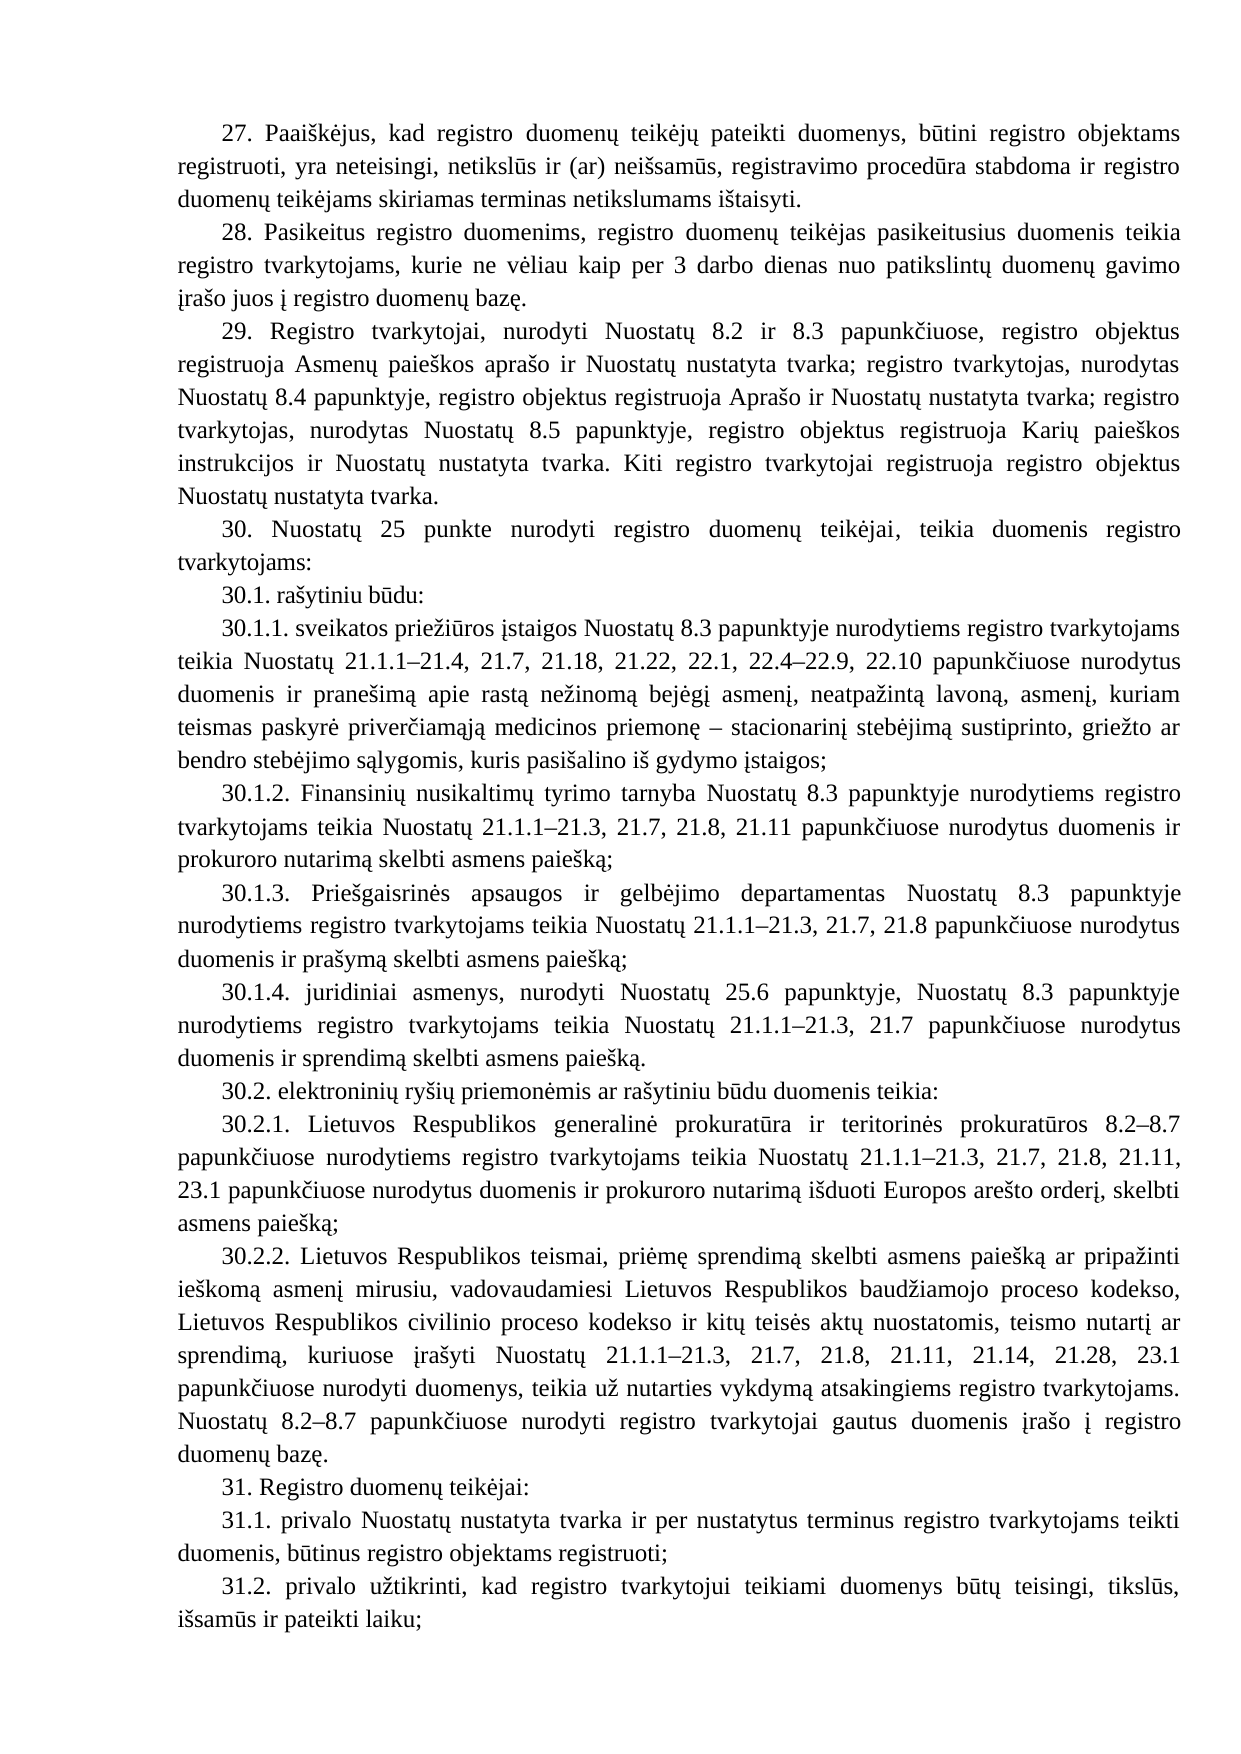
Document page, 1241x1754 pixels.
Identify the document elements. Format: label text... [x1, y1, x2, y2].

text 30.1.3. Priešgaisrinės apsaugos ir gelbėjimo departamentas Nuostatų 8.3 papunktyje nurodytiems registro tvarkytojams teikia Nuostatų 21.1.1–21.3, 21.7, 21.8 papunkčiuose nurodytus duomenis ir prašymą skelbti asmens paiešką; [177, 878, 1181, 972]
text 28. Pasikeitus registro duomenims, registro duomenų teikėjas pasikeitusius duomenis teikia registro tvarkytojams, kurie ne vėliau kaip per 3 darbo dienas nuo patikslintų duomenų gavimo įrašo juos į registro duomenų bazę. [177, 217, 1181, 312]
text 31.2. privalo užtikrinti, kad registro tvarkytojui teikiami duomenys būtų teisingi, tikslūs, išsamūs ir pateikti laiku; [177, 1571, 1181, 1633]
text 31.1. privalo Nuostatų nustatyta tvarka ir per nustatytus terminus registro tvarkytojams teikti duomenis, būtinus registro objektams registruoti; [177, 1505, 1181, 1567]
text 30. Nuostatų 25 punkte nurodyti registro duomenų teikėjai, teikia duomenis registro tvarkytojams: [177, 514, 1181, 576]
text 30.1. rašytiniu būdu: [177, 580, 1181, 609]
text 30.1.1. sveikatos priežiūros įstaigos Nuostatų 8.3 papunktyje nurodytiems registro tvarkytojams teikia Nuostatų 21.1.1–21.4, 21.7, 21.18, 21.22, 22.1, 22.4–22.9, 22.10 papunkčiuose nurodytus duomenis ir pranešimą apie rastą nežinomą bejėgį asmenį, neatpažintą lavoną, asmenį, kuriam teismas paskyrė priverčiamąją medicinos priemonę – stacionarinį stebėjimą sustiprinto, griežto ar bendro stebėjimo sąlygomis, kuris pasišalino iš gydymo įstaigos; [177, 613, 1181, 774]
text 31. Registro duomenų teikėjai: [177, 1472, 1181, 1501]
text 30.2. elektroninių ryšių priemonėmis ar rašytiniu būdu duomenis teikia: [177, 1076, 1181, 1104]
text 30.2.2. Lietuvos Respublikos teismai, priėmę sprendimą skelbti asmens paiešką ar pripažinti ieškomą asmenį mirusiu, vadovaudamiesi Lietuvos Respublikos baudžiamojo proceso kodekso, Lietuvos Respublikos civilinio proceso kodekso ir kitų teisės aktų nuostatomis, teismo nutartį ar sprendimą, kuriuose įrašyti Nuostatų 21.1.1–21.3, 21.7, 21.8, 21.11, 21.14, 21.28, 23.1 papunkčiuose nurodyti duomenys, teikia už nutarties vykdymą atsakingiems registro tvarkytojams. Nuostatų 8.2–8.7 papunkčiuose nurodyti registro tvarkytojai gautus duomenis įrašo į registro duomenų bazę. [177, 1241, 1181, 1468]
text 30.1.4. juridiniai asmenys, nurodyti Nuostatų 25.6 papunktyje, Nuostatų 8.3 papunktyje nurodytiems registro tvarkytojams teikia Nuostatų 21.1.1–21.3, 21.7 papunkčiuose nurodytus duomenis ir sprendimą skelbti asmens paiešką. [177, 977, 1181, 1071]
text 30.2.1. Lietuvos Respublikos generalinė prokuratūra ir teritorinės prokuratūros 8.2–8.7 papunkčiuose nurodytiems registro tvarkytojams teikia Nuostatų 21.1.1–21.3, 21.7, 21.8, 21.11, 23.1 papunkčiuose nurodytus duomenis ir prokuroro nutarimą išduoti Europos arešto orderį, skelbti asmens paiešką; [177, 1109, 1181, 1237]
text 29. Registro tvarkytojai, nurodyti Nuostatų 8.2 ir 8.3 papunkčiuose, registro objektus registruoja Asmenų paieškos aprašo ir Nuostatų nustatyta tvarka; registro tvarkytojas, nurodytas Nuostatų 8.4 papunktyje, registro objektus registruoja Aprašo ir Nuostatų nustatyta tvarka; registro tvarkytojas, nurodytas Nuostatų 8.5 papunktyje, registro objektus registruoja Karių paieškos instrukcijos ir Nuostatų nustatyta tvarka. Kiti registro tvarkytojai registruoja registro objektus Nuostatų nustatyta tvarka. [177, 316, 1181, 510]
text 27. Paaiškėjus, kad registro duomenų teikėjų pateikti duomenys, būtini registro objektams registruoti, yra neteisingi, netikslūs ir (ar) neišsamūs, registravimo procedūra stabdoma ir registro duomenų teikėjams skiriamas terminas netikslumams ištaisyti. [177, 118, 1181, 213]
text 30.1.2. Finansinių nusikaltimų tyrimo tarnyba Nuostatų 8.3 papunktyje nurodytiems registro tvarkytojams teikia Nuostatų 21.1.1–21.3, 21.7, 21.8, 21.11 papunkčiuose nurodytus duomenis ir prokuroro nutarimą skelbti asmens paiešką; [177, 778, 1181, 873]
